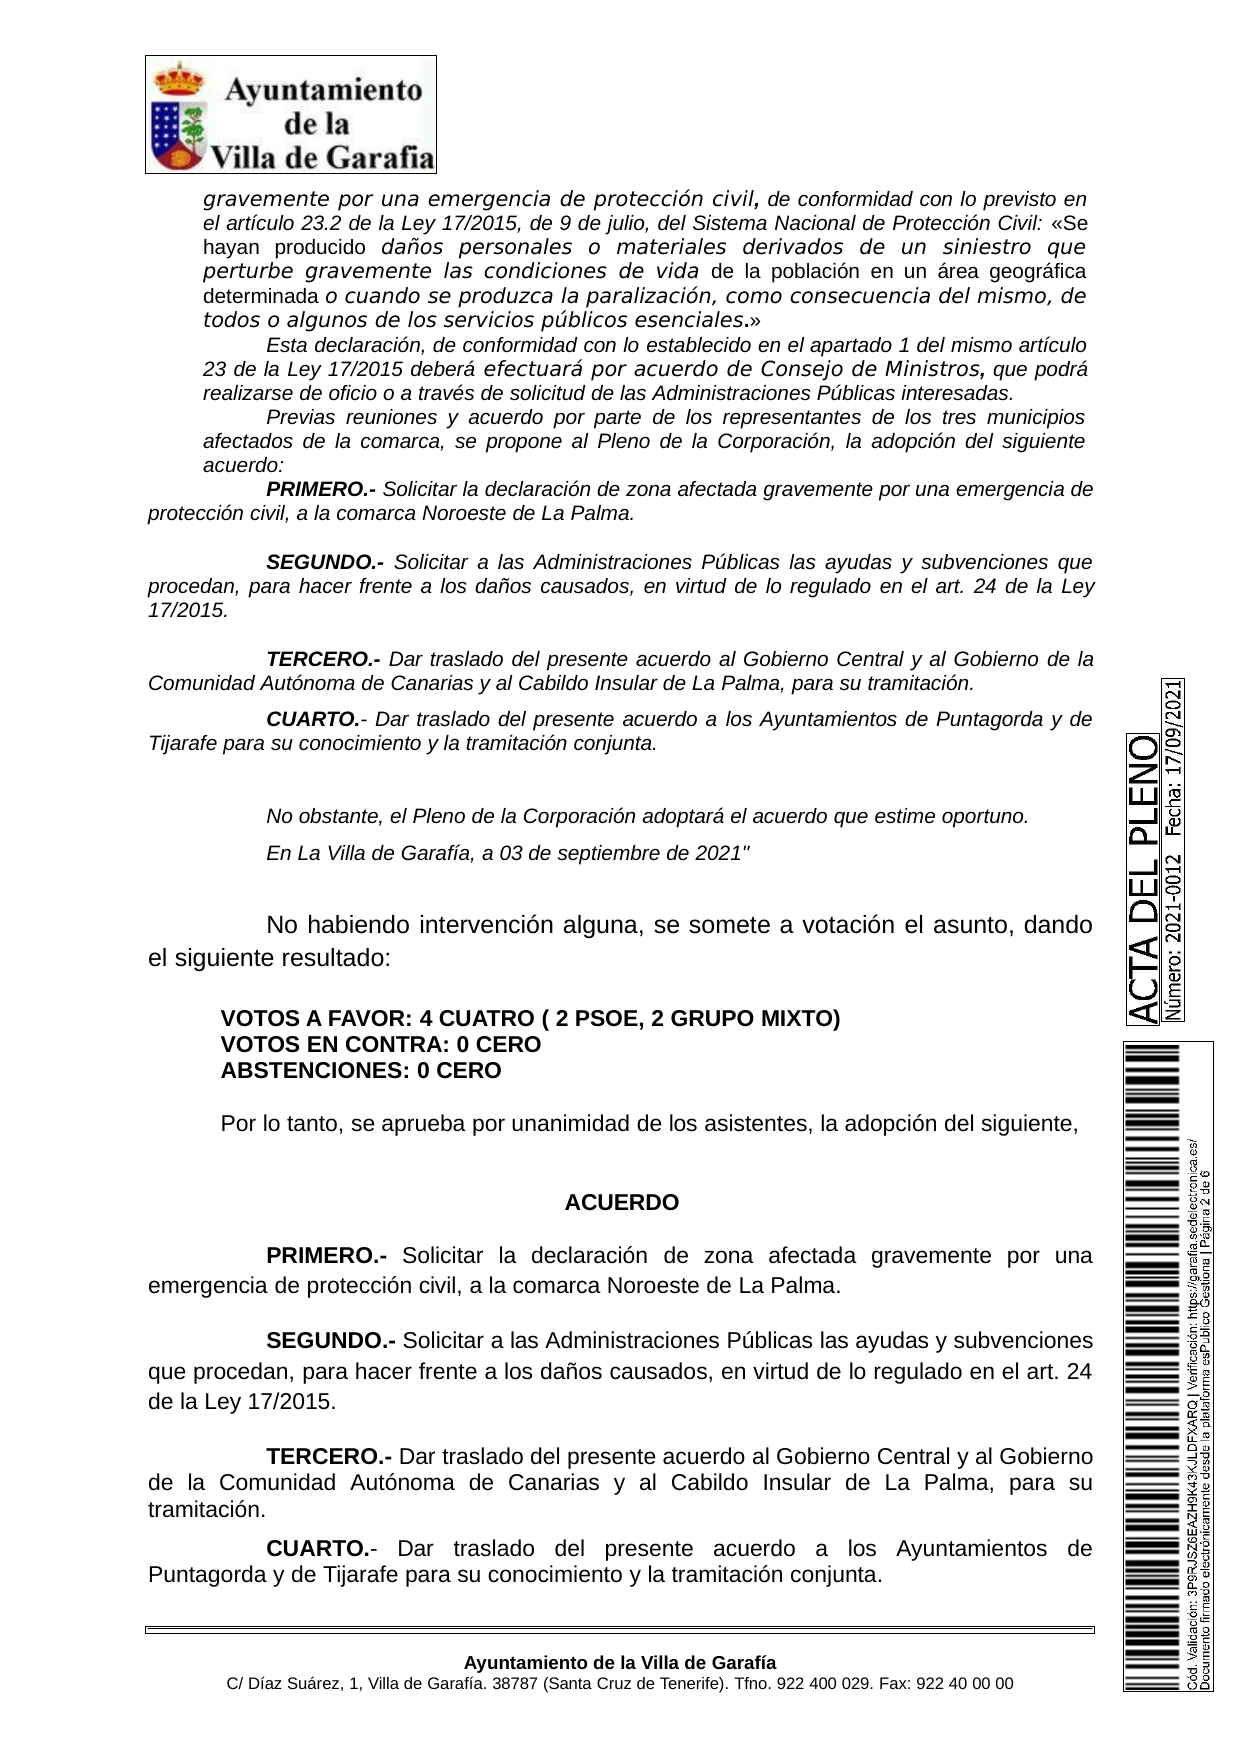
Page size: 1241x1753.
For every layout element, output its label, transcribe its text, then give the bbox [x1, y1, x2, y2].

text Comunidad Autónoma de Canarias y al Cabildo Insular de La Palma, para su tramitación. [148, 672, 1117, 695]
text Ayuntamiento de la Villa de Garafía [463, 1653, 1039, 1674]
text En La Villa de Garafía, a 03 de septiembre de 2021" [266, 842, 1052, 865]
text CUARTO.- Dar traslado del presente acuerdo a los Ayuntamientos de [266, 1536, 1118, 1561]
picture [146, 1627, 1094, 1633]
text de la Ley 17/2015. [148, 1389, 1117, 1414]
text PRIMERO.- Solicitar la declaración de zona afectada gravemente por una emergencia de [266, 478, 1117, 501]
text protección civil, a la comarca Noroeste de La Palma. [148, 502, 1117, 525]
text realizarse de oficio o a través de solicitud de las Administraciones Públicas interesadas. [203, 382, 1109, 405]
text de la Comunidad Autónoma de Canarias y al Cabildo Insular de La Palma, para su [148, 1470, 1117, 1496]
text que procedan, para hacer frente a los daños causados, en virtud de lo regulado en el art. 24 [148, 1359, 1117, 1384]
text Previas reuniones y acuerdo por parte de los representantes de los tres municipios [266, 406, 1109, 429]
text ACUERDO [564, 1190, 705, 1216]
text VOTOS A FAVOR: 4 CUATRO ( 2 PSOE, 2 GRUPO MIXTO) [220, 1006, 871, 1031]
text CUARTO.- Dar traslado del presente acuerdo a los Ayuntamientos de Puntagorda y de [266, 708, 1117, 731]
text ABSTENCIONES: 0 CERO [220, 1058, 871, 1084]
text C/ Díaz Suárez, 1, Villa de Garafía. 38787 (Santa Cruz de Tenerife). Tfno. 922 400 029. Fax: 922 40 00 00 [226, 1674, 1039, 1693]
text Esta declaración, de conformidad con lo establecido en el apartado 1 del mismo artículo [266, 334, 1109, 357]
picture [1162, 679, 1184, 1021]
text No habiendo intervención alguna, se somete a votación el asunto, dando [266, 911, 1116, 939]
text TERCERO.- Dar traslado del presente acuerdo al Gobierno Central y al Gobierno de la [266, 648, 1117, 671]
text No obstante, el Pleno de la Corporación adoptará el acuerdo que estime oportuno. [266, 805, 1052, 828]
text Por lo tanto, se aprueba por unanimidad de los asistentes, la adopción del siguiente, [220, 1111, 1102, 1137]
text 17/2015. [148, 599, 254, 622]
text PRIMERO.- Solicitar la declaración de zona afectada gravemente por una [266, 1243, 1117, 1269]
text SEGUNDO.- Solicitar a las Administraciones Públicas las ayudas y subvenciones que [266, 551, 1117, 574]
text acuerdo: [203, 454, 1109, 477]
text 23 de la Ley 17/2015 deberá efectuará por acuerdo de Consejo de Ministros, que podrá [203, 357, 1110, 381]
picture [146, 56, 436, 173]
text VOTOS EN CONTRA: 0 CERO [220, 1032, 871, 1058]
text afectados de la comarca, se propone al Pleno de la Corporación, la adopción del siguiente [203, 430, 1109, 453]
text tramitación. [148, 1497, 1117, 1522]
text SEGUNDO.- Solicitar a las Administraciones Públicas las ayudas y subvenciones [266, 1328, 1117, 1354]
text emergencia de protección civil, a la comarca Noroeste de La Palma. [148, 1273, 1117, 1299]
text el artículo 23.2 de la Ley 17/2015, de 9 de julio, del Sistema Nacional de Protección Civil: «Se [203, 212, 1110, 235]
text TERCERO.- Dar traslado del presente acuerdo al Gobierno Central y al Gobierno [266, 1444, 1117, 1470]
picture [1124, 1042, 1213, 1691]
text Tijarafe para su conocimiento y la tramitación conjunta. [148, 732, 1117, 755]
picture [1127, 734, 1159, 1025]
text procedan, para hacer frente a los daños causados, en virtud de lo regulado en el art. 24 de la Ley [148, 575, 1117, 598]
text gravemente por una emergencia de protección civil, de conformidad con lo previsto en [203, 187, 1110, 211]
text determinada o cuando se produzca la paralización, como consecuencia del mismo, de [203, 284, 1110, 308]
text hayan producido daños personales o materiales derivados de un siniestro que [203, 235, 1110, 259]
text todos o algunos de los servicios públicos esenciales.» [203, 308, 1110, 333]
text perturbe gravemente las condiciones de vida de la población en un área geográfica [203, 259, 1110, 284]
text Puntagorda y de Tijarafe para su conocimiento y la tramitación conjunta. [148, 1562, 1118, 1588]
text el siguiente resultado: [148, 944, 1116, 972]
